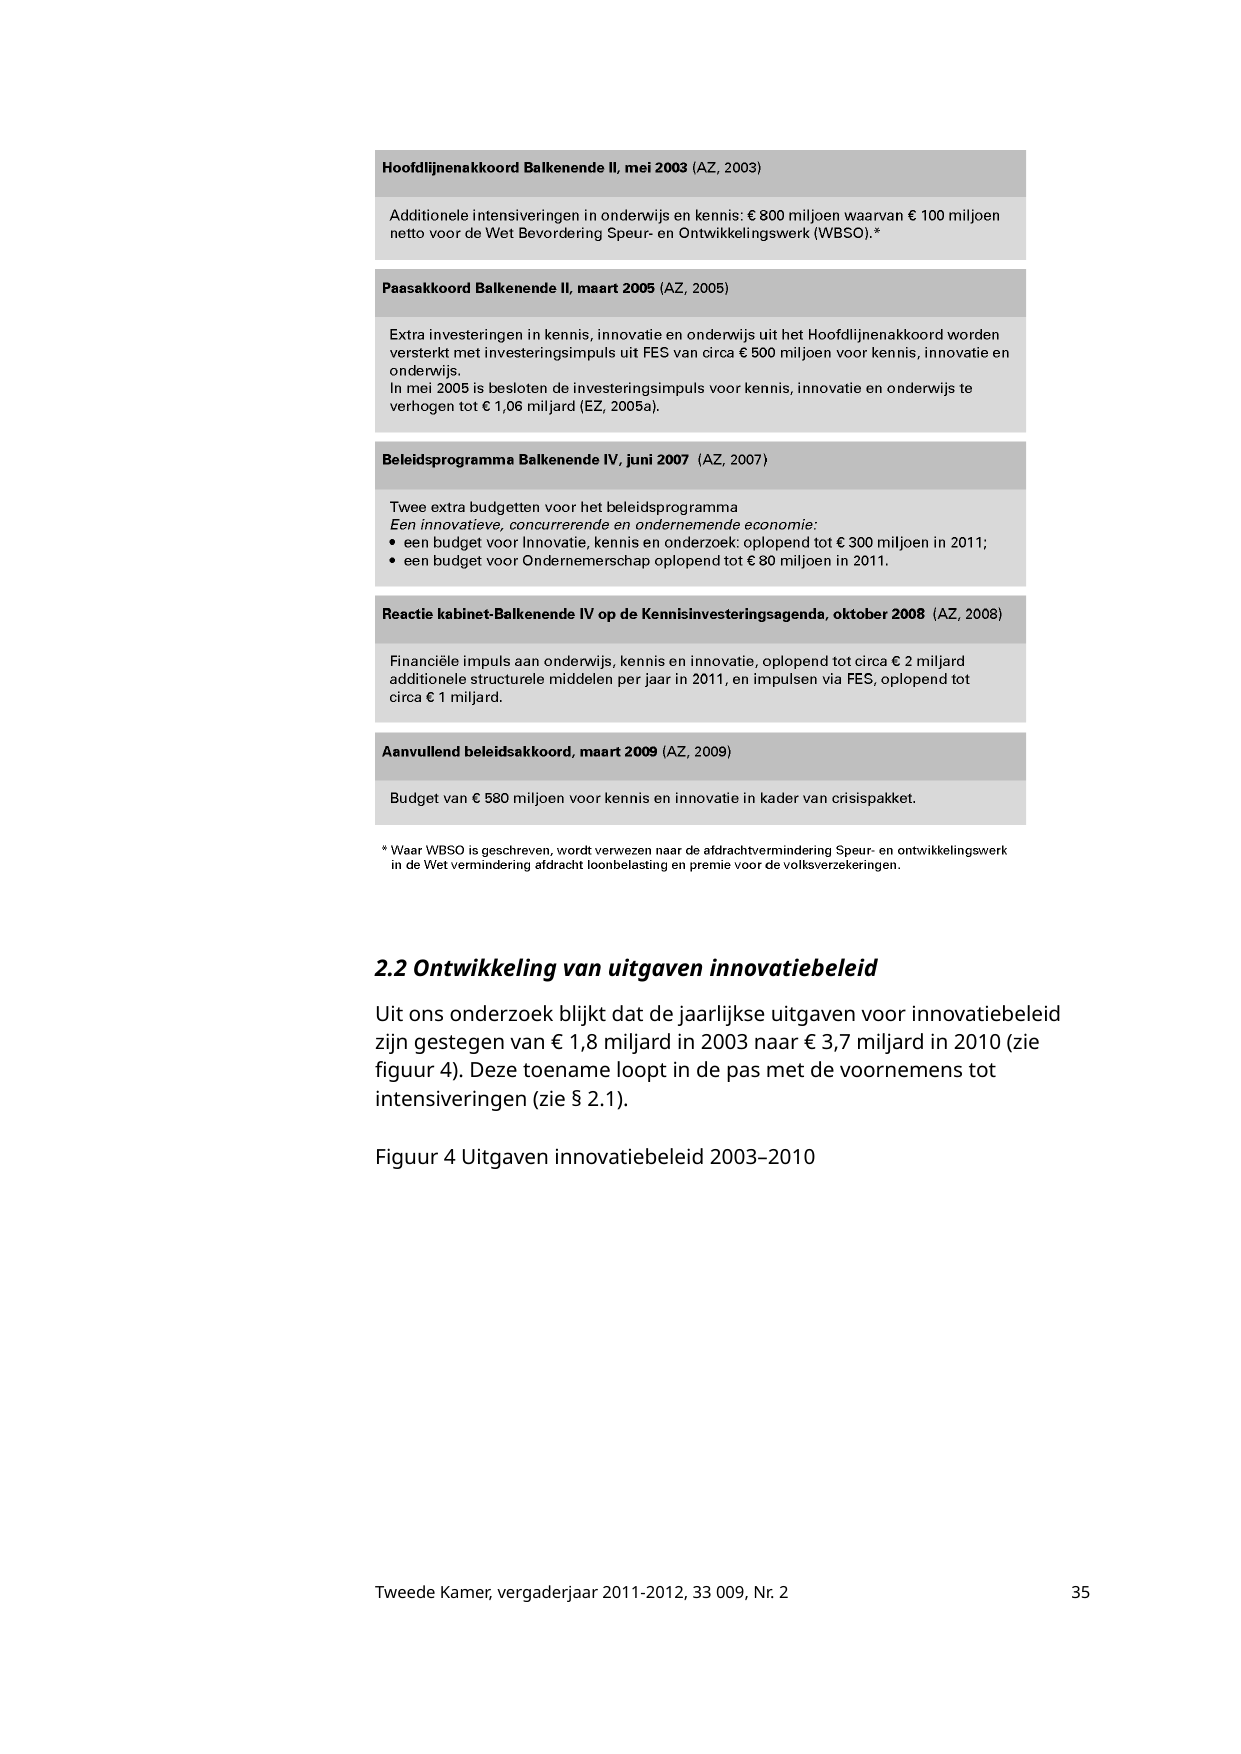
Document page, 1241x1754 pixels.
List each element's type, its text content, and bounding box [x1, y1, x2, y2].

text Figuur 4 Uitgaven innovatiebeleid 2003–2010 [375, 1142, 1090, 1171]
picture [375, 150, 1027, 872]
subtitle 2.2 Ontwikkeling van uitgaven innovatiebeleid [375, 952, 1090, 984]
text Uit ons onderzoek blijkt dat de jaarlijkse uitgaven voor innovatiebeleid zijn gestegen van € 1,8 miljard in 2003 naar € 3,7 miljard in 2010 (zie figuur 4). Deze toename loopt in de pas met de voornemens tot intensiveringen (zie § 2.1). [375, 999, 1090, 1112]
